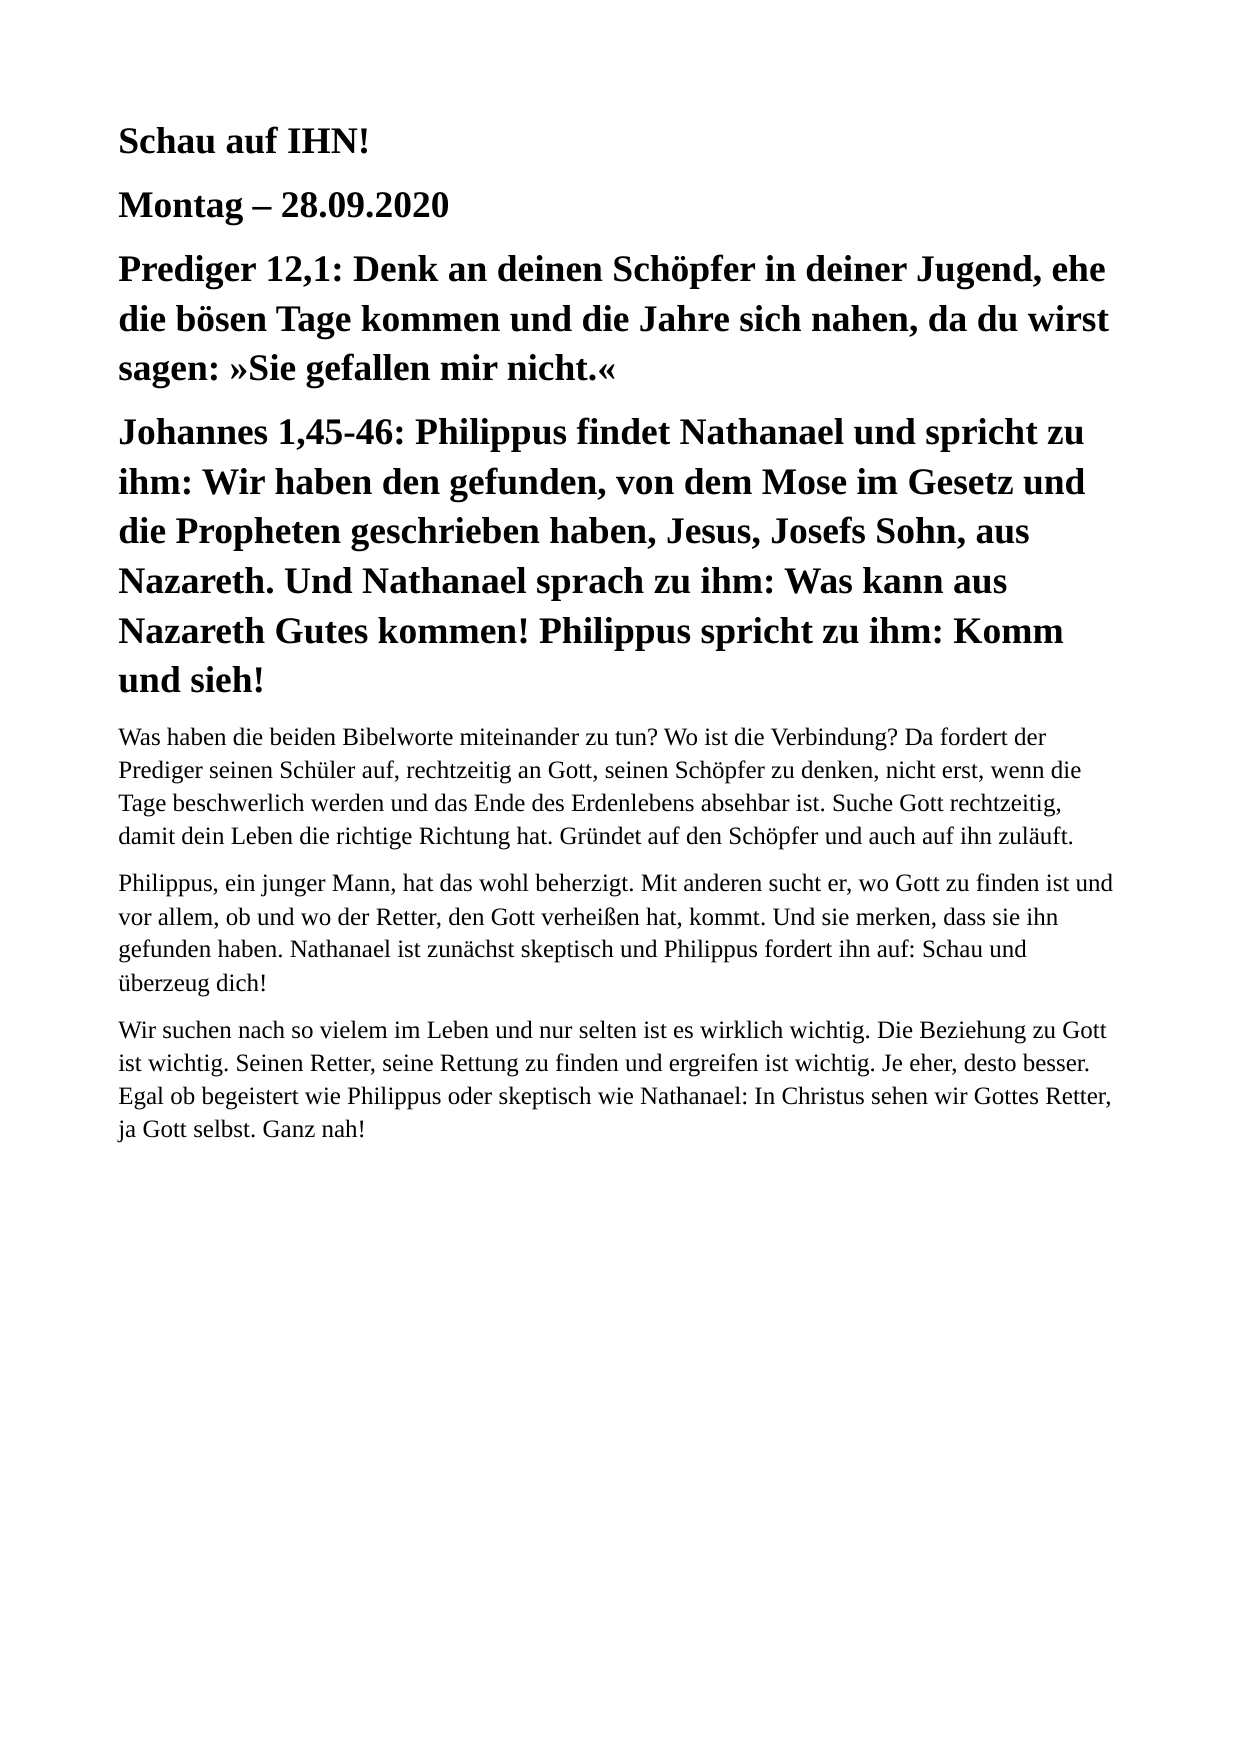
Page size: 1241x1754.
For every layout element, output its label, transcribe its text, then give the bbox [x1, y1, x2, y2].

text Schau auf IHN! [118, 118, 1122, 161]
text Was haben die beiden Bibelworte miteinander zu tun? Wo ist die Verbindung? Da fordert der Prediger seinen Schüler auf, rechtzeitig an Gott, seinen Schöpfer zu denken, nicht erst, wenn die Tage beschwerlich werden und das Ende des Erdenlebens absehbar ist. Suche Gott rechtzeitig, damit dein Leben die richtige Richtung hat. Gründet auf den Schöpfer und auch auf ihn zuläuft. [118, 722, 1122, 850]
text Johannes 1,45-46: Philippus findet Nathanael und spricht zu ihm: Wir haben den gefunden, von dem Mose im Gesetz und die Propheten geschrieben haben, Jesus, Josefs Sohn, aus Nazareth. Und Nathanael sprach zu ihm: Was kann aus Nazareth Gutes kommen! Philippus spricht zu ihm: Komm und sieh! [118, 410, 1122, 701]
text Wir suchen nach so vielem im Leben und nur selten ist es wirklich wichtig. Die Beziehung zu Gott ist wichtig. Seinen Retter, seine Rettung zu finden und ergreifen ist wichtig. Je eher, desto besser. Egal ob begeistert wie Philippus oder skeptisch wie Nathanael: In Christus sehen wir Gottes Retter, ja Gott selbst. Ganz nah! [118, 1015, 1122, 1143]
text Montag – 28.09.2020 [118, 182, 1122, 225]
text Prediger 12,1: Denk an deinen Schöpfer in deiner Jugend, ehe die bösen Tage kommen und die Jahre sich nahen, da du wirst sagen: »Sie gefallen mir nicht.« [118, 246, 1122, 389]
text Philippus, ein junger Mann, hat das wohl beherzigt. Mit anderen sucht er, wo Gott zu finden ist und vor allem, ob und wo der Retter, den Gott verheißen hat, kommt. Und sie merken, dass sie ihn gefunden haben. Nathanael ist zunächst skeptisch und Philippus fordert ihn auf: Schau und überzeug dich! [118, 868, 1122, 996]
